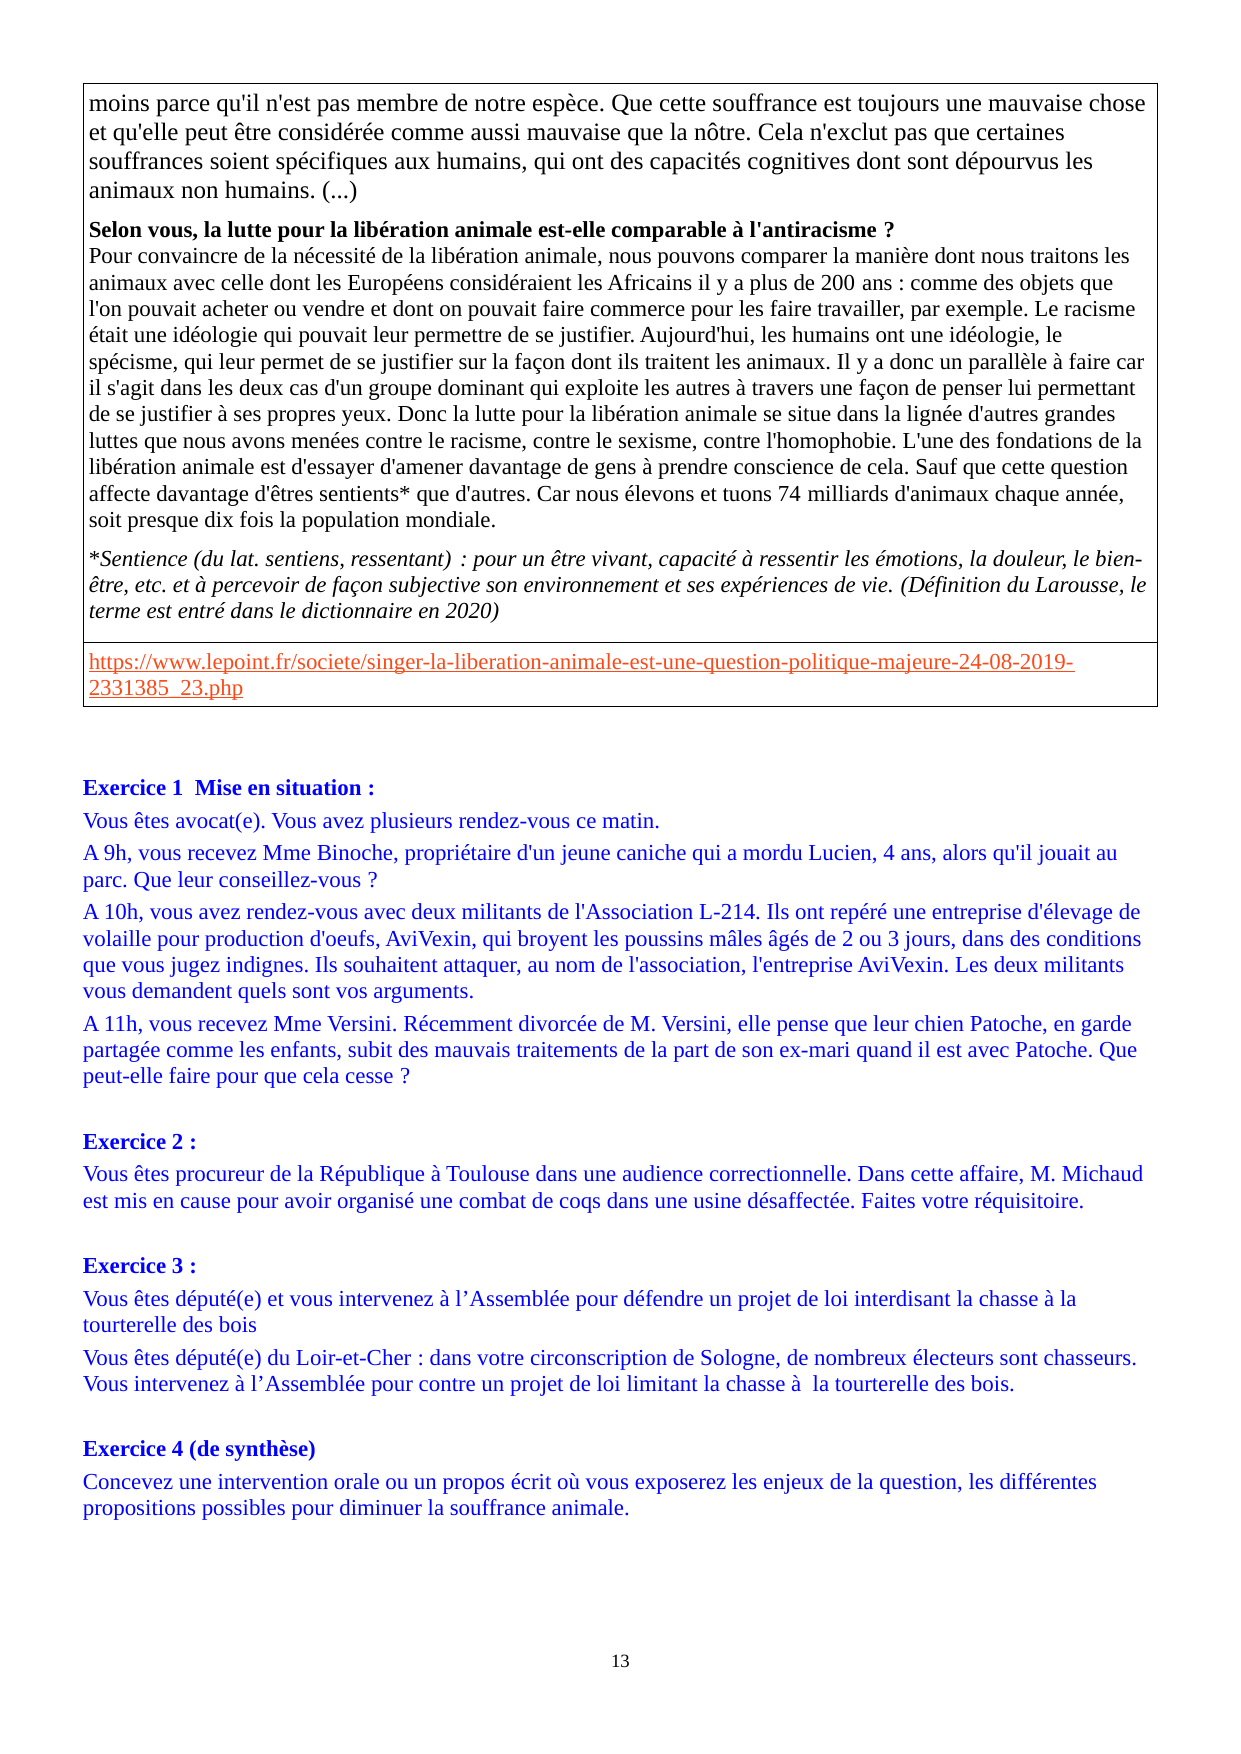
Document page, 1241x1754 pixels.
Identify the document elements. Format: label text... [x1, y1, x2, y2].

text Concevez une intervention orale ou un propos écrit où vous exposerez les enjeux de la question, les différentes propositions possibles pour diminuer la souffrance animale. [83, 1468, 1157, 1520]
text Vous êtes député(e) et vous intervenez à l’Assemblée pour défendre un projet de loi interdisant la chasse à la tourterelle des bois [83, 1284, 1157, 1337]
text Exercice 4 (de synthèse) [83, 1435, 1157, 1461]
text A 10h, vous avez rendez-vous avec deux militants de l'Association L-214. Ils ont repéré une entreprise d'élevage de volaille pour production d'oeufs, AviVexin, qui broyent les poussins mâles âgés de 2 ou 3 jours, dans des conditions que vous jugez indignes. Ils souhaitent attaquer, au nom de l'association, l'entreprise AviVexin. Les deux militants vous demandent quels sont vos arguments. [83, 898, 1157, 1004]
text Vous êtes député(e) du Loir-et-Cher : dans votre circonscription de Sologne, de nombreux électeurs sont chasseurs. Vous intervenez à l’Assemblée pour contre un projet de loi limitant la chasse à la tourterelle des bois. [83, 1343, 1157, 1396]
text A 11h, vous recevez Mme Versini. Récemment divorcée de M. Versini, elle pense que leur chien Patoche, en garde partagée comme les enfants, subit des mauvais traitements de la part de son ex-mari quand il est avec Patoche. Que peut-elle faire pour que cela cesse ? [83, 1010, 1157, 1089]
table_cell https://www.lepoint.fr/societe/singer-la-liberation-animale-est-une-question-politique-majeure-24-08-2019-2331385_23.php [84, 643, 1157, 706]
text Vous êtes procureur de la République à Toulouse dans une audience correctionnelle. Dans cette affaire, M. Michaud est mis en cause pour avoir organisé une combat de coqs dans une usine désaffectée. Faites votre réquisitoire. [83, 1160, 1157, 1213]
text Exercice 1 Mise en situation : [83, 774, 1157, 800]
text Exercice 3 : [83, 1252, 1157, 1278]
table_cell moins parce qu'il n'est pas membre de notre espèce. Que cette souffrance est toujours une mauvaise chose et qu'elle peut être considérée comme aussi mauvaise que la nôtre. Cela n'exclut pas que certaines souffrances soient spécifiques aux humains, qui ont des capacités cognitives dont sont dépourvus les animaux non humains. (...) Selon vous, la lutte pour la libération animale est-elle comparable à l'antiracisme ? Pour convaincre de la nécessité de la libération animale, nous pouvons comparer la manière dont nous traitons les animaux avec celle dont les Européens considéraient les Africains il y a plus de 200 ans : comme des objets que l'on pouvait acheter ou vendre et dont on pouvait faire commerce pour les faire travailler, par exemple. Le racisme était une idéologie qui pouvait leur permettre de se justifier. Aujourd'hui, les humains ont une idéologie, le spécisme, qui leur permet de se justifier sur la façon dont ils traitent les animaux. Il y a donc un parallèle à faire car il s'agit dans les deux cas d'un groupe dominant qui exploite les autres à travers une façon de penser lui permettant de se justifier à ses propres yeux. Donc la lutte pour la libération animale se situe dans la lignée d'autres grandes luttes que nous avons menées contre le racisme, contre le sexisme, contre l'homophobie. L'une des fondations de la libération animale est d'essayer d'amener davantage de gens à prendre conscience de cela. Sauf que cette question affecte davantage d'êtres sentients* que d'autres. Car nous élevons et tuons 74 milliards d'animaux chaque année, soit presque dix fois la population mondiale. *Sentience (du lat. sentiens, ressentant) : pour un être vivant, capacité à ressentir les émotions, la douleur, le bien-être, etc. et à percevoir de façon subjective son environnement et ses expériences de vie. (Définition du Larousse, le terme est entré dans le dictionnaire en 2020) [84, 84, 1157, 642]
text A 9h, vous recevez Mme Binoche, propriétaire d'un jeune caniche qui a mordu Lucien, 4 ans, alors qu'il jouait au parc. Que leur conseillez-vous ? [83, 839, 1157, 892]
text Vous êtes avocat(e). Vous avez plusieurs rendez-vous ce matin. [83, 807, 1157, 833]
text Exercice 2 : [83, 1128, 1157, 1154]
